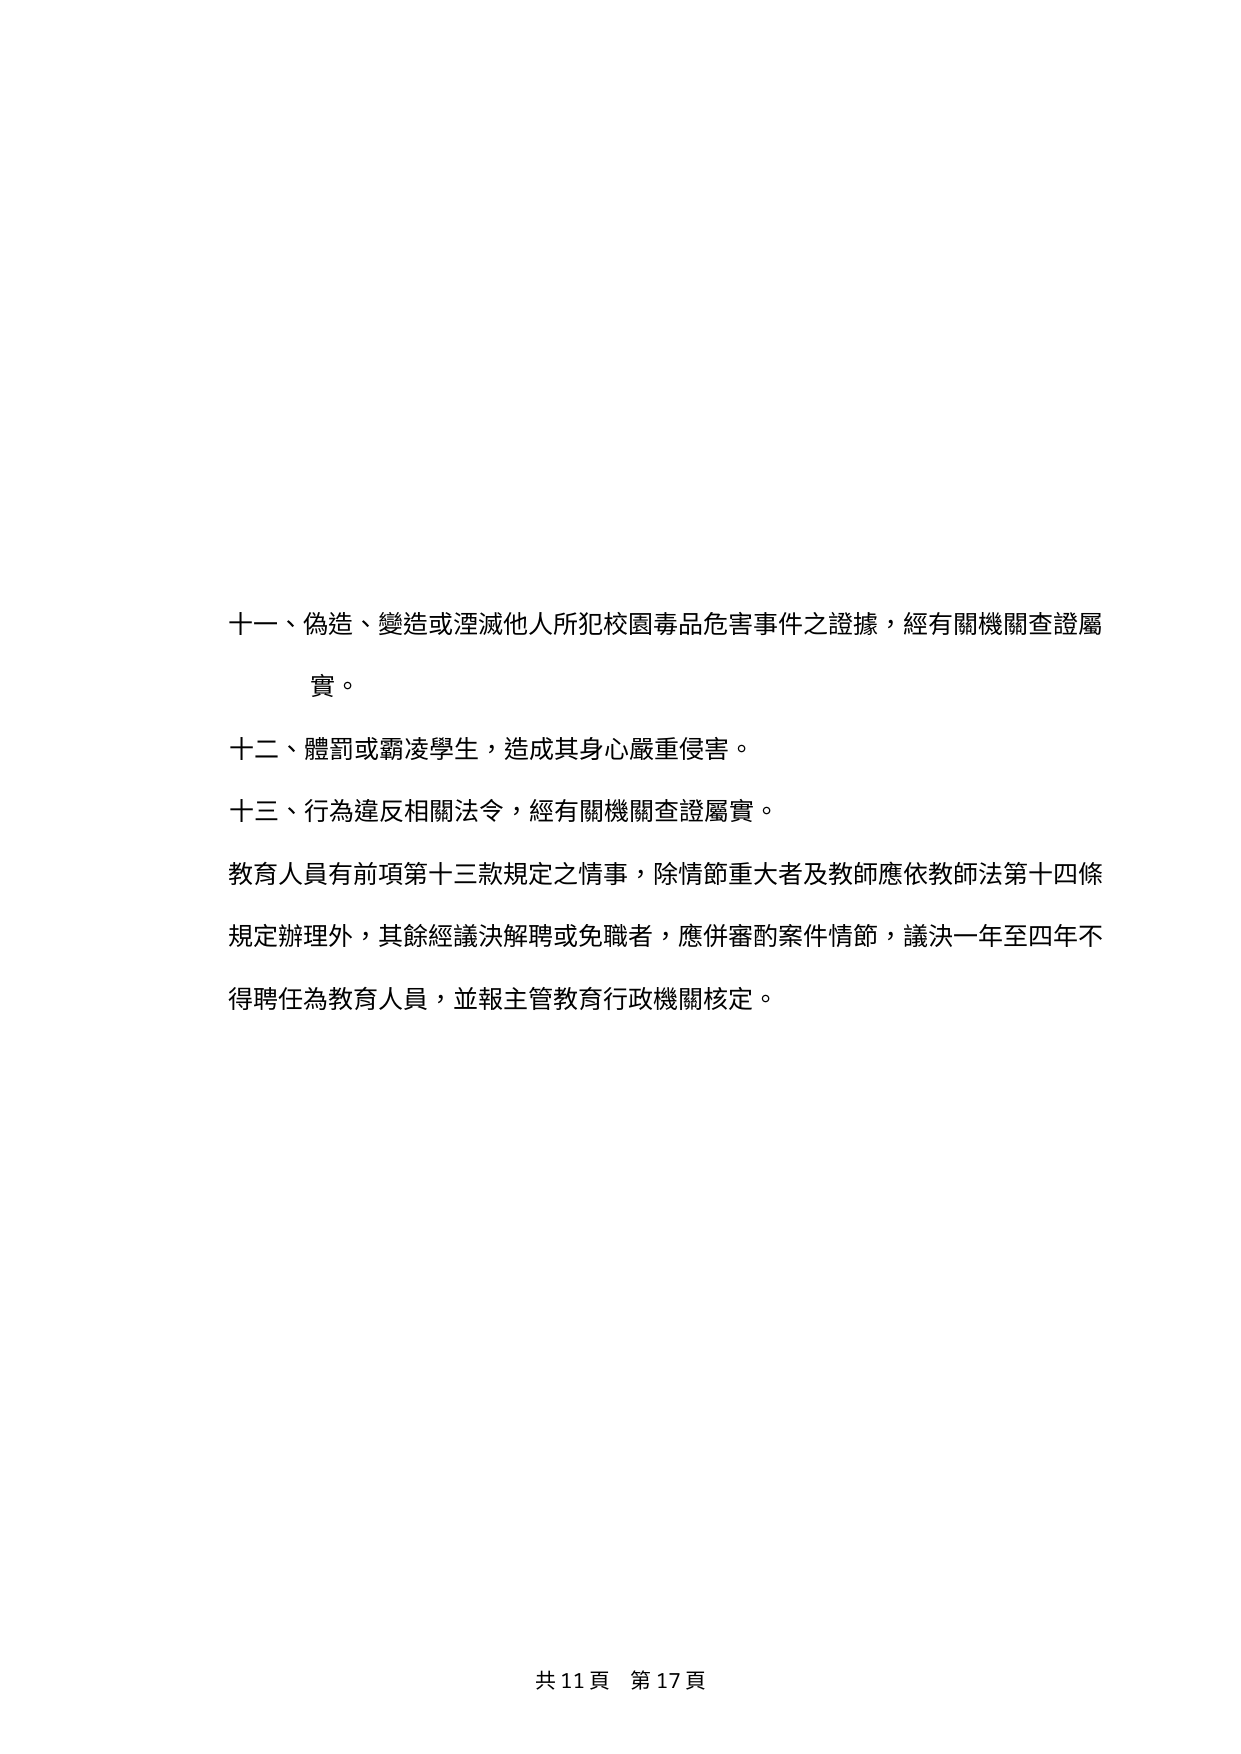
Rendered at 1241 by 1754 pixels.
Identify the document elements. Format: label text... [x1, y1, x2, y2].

text 十三、行為違反相關法令，經有關機關查證屬實。 [118, 768, 1122, 831]
text 十一、偽造、變造或湮滅他人所犯校園毒品危害事件之證據，經有關機關查證屬實。 [229, 581, 1122, 706]
text 教育人員有前項第十三款規定之情事，除情節重大者及教師應依教師法第十四條規定辦理外，其餘經議決解聘或免職者，應併審酌案件情節，議決一年至四年不得聘任為教育人員，並報主管教育行政機關核定。 [229, 831, 1122, 1018]
text 十二、體罰或霸凌學生，造成其身心嚴重侵害。 [118, 706, 1122, 768]
